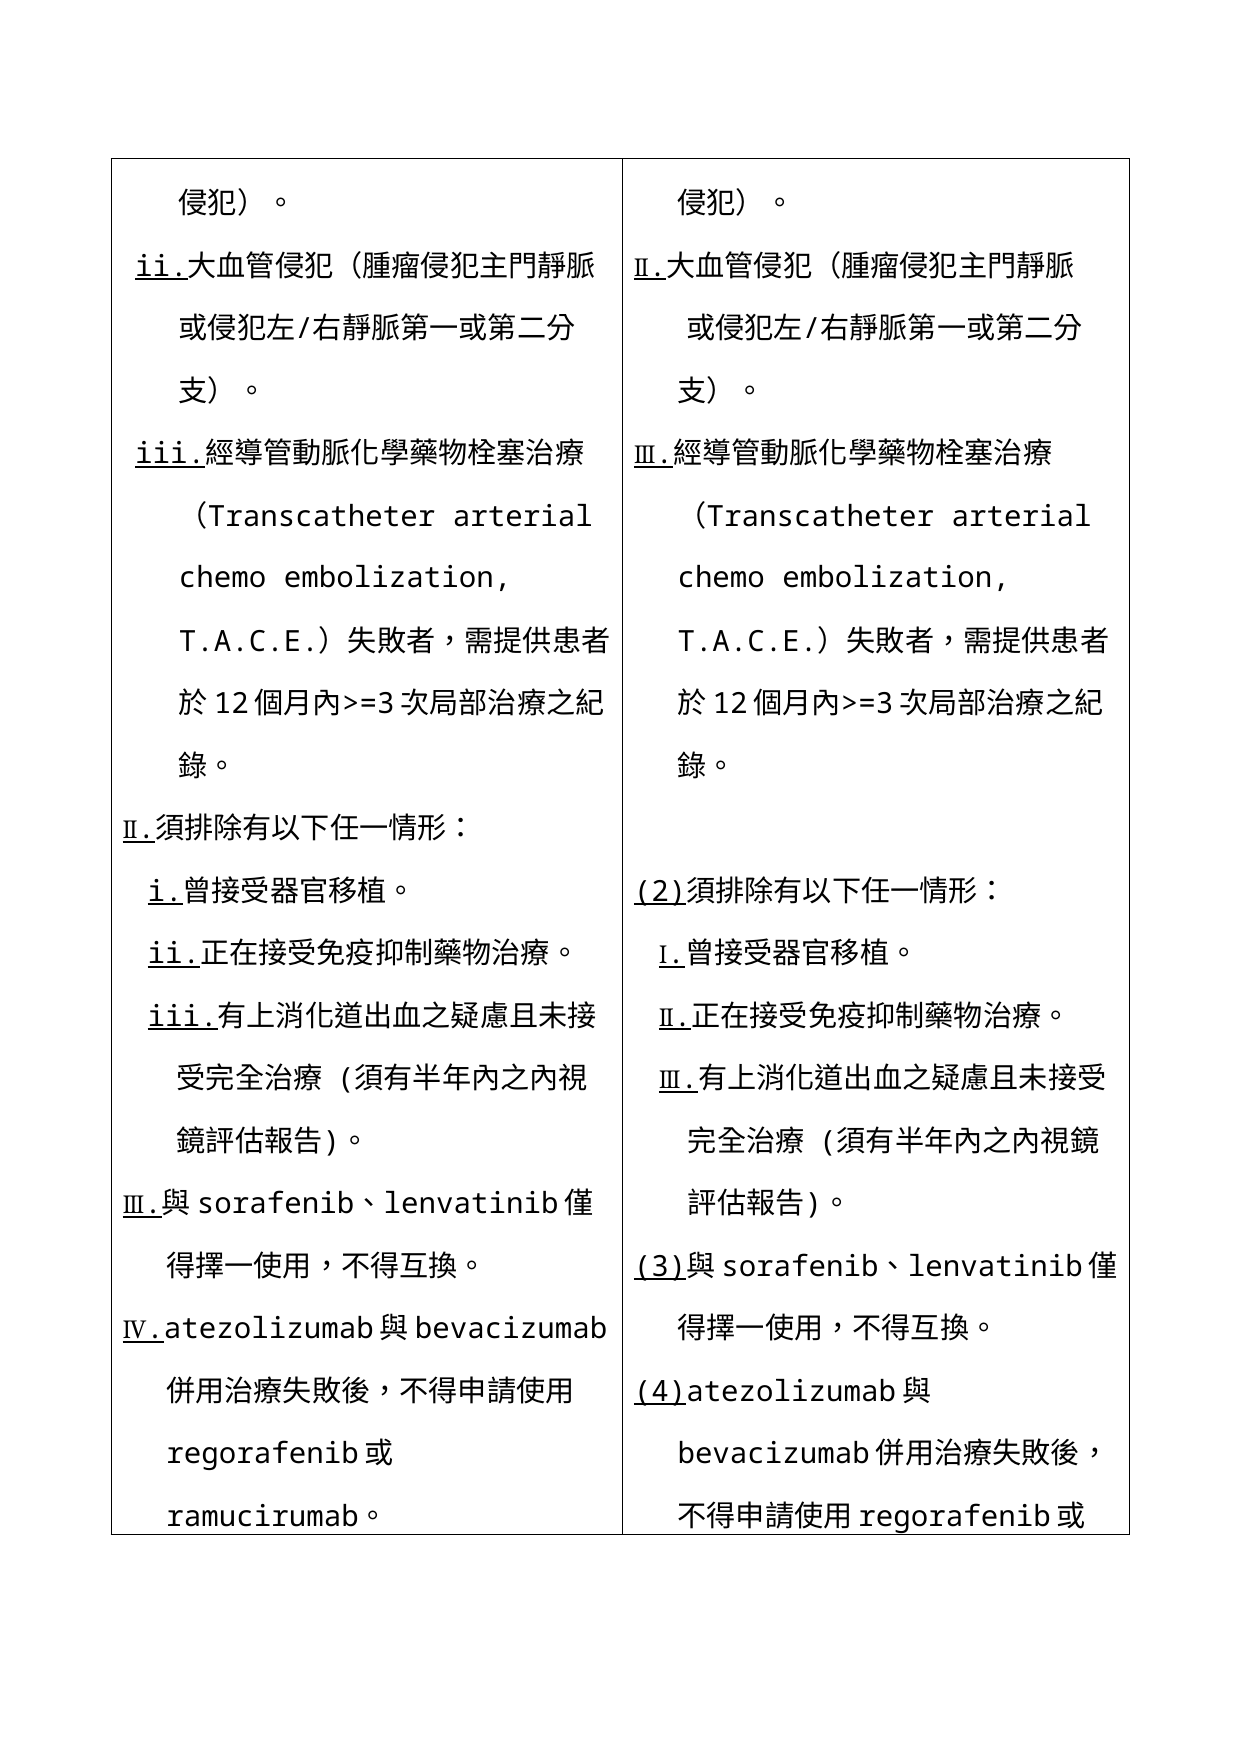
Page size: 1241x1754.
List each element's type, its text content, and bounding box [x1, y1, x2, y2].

table_cell 侵犯）。 Ⅱ.大血管侵犯（腫瘤侵犯主門靜脈 或侵犯左/右靜脈第一或第二分支）。 Ⅲ.經導管動脈化學藥物栓塞治療（Transcatheter arterial chemo embolization, T.A.C.E.）失敗者，需提供患者於12個月內>=3次局部治療之紀錄。 (2)須排除有以下任一情形： Ⅰ.曾接受器官移植。 Ⅱ.正在接受免疫抑制藥物治療。 Ⅲ.有上消化道出血之疑慮且未接受完全治療 (須有半年內之內視鏡評估報告)。 (3)與sorafenib、lenvatinib僅得擇一使用，不得互換。 (4)atezolizumab與bevacizumab併用治療失敗後，不得申請使用regorafenib或 [623, 159, 1129, 1534]
table_cell 侵犯）。 ii.大血管侵犯（腫瘤侵犯主門靜脈或侵犯左/右靜脈第一或第二分支）。 iii.經導管動脈化學藥物栓塞治療（Transcatheter arterial chemo embolization, T.A.C.E.）失敗者，需提供患者於12個月內>=3次局部治療之紀錄。 Ⅱ.須排除有以下任一情形： i.曾接受器官移植。 ii.正在接受免疫抑制藥物治療。 iii.有上消化道出血之疑慮且未接受完全治療 (須有半年內之內視鏡評估報告)。 Ⅲ.與sorafenib、lenvatinib僅得擇一使用，不得互換。 Ⅳ.atezolizumab與bevacizumab併用治療失敗後，不得申請使用regorafenib或ramucirumab。 [112, 159, 622, 1534]
